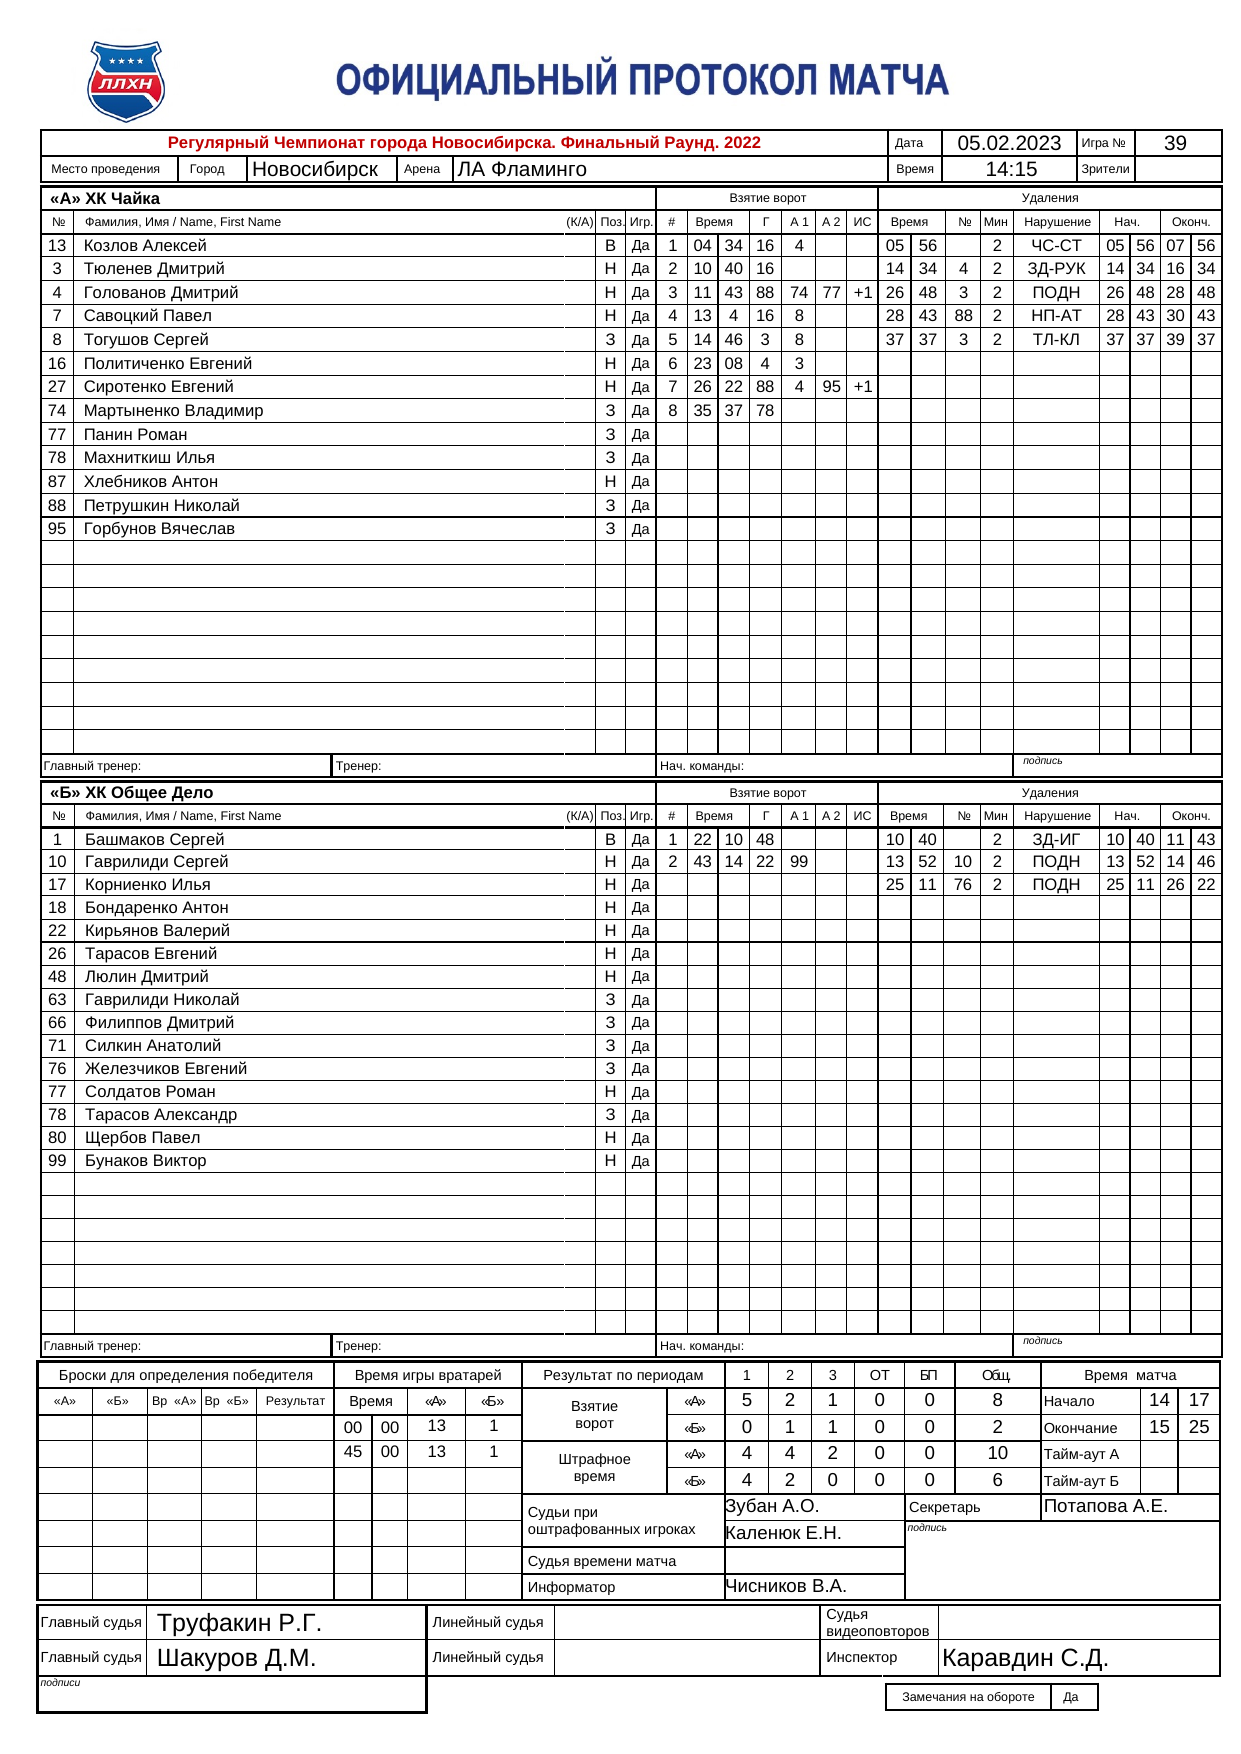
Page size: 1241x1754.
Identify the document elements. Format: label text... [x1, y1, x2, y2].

table_cell [750, 874, 781, 895]
table_cell [1161, 423, 1190, 445]
table_cell [847, 829, 877, 849]
table_cell 2 [981, 235, 1013, 256]
table_cell [626, 565, 655, 587]
table_cell [1192, 446, 1221, 469]
table_cell 3 [750, 328, 781, 351]
table_cell [981, 1242, 1013, 1264]
table_cell [912, 1150, 943, 1172]
table_cell № [944, 805, 980, 826]
table_cell 22 [688, 829, 717, 849]
table_cell 48 [1131, 281, 1160, 303]
table_cell 22 [719, 376, 749, 398]
table_cell Город [179, 157, 246, 181]
table_cell [981, 612, 1013, 634]
table_cell [1192, 730, 1221, 753]
table_cell Тюленев Дмитрий [74, 257, 564, 280]
table_cell Да [626, 920, 655, 941]
table_cell [373, 1574, 407, 1599]
table_cell [93, 1468, 147, 1493]
table_cell [148, 1468, 201, 1493]
table_cell [1192, 683, 1221, 706]
table_cell [555, 1606, 819, 1639]
table_cell 34 [719, 235, 749, 256]
table_cell [782, 874, 815, 895]
table_cell Нарушение [1014, 211, 1099, 233]
table_cell Время [335, 1389, 407, 1413]
table_cell [42, 1288, 74, 1310]
table_cell 4 [946, 257, 980, 280]
table_cell [719, 588, 749, 611]
table_cell [946, 707, 980, 729]
table_cell Нач. [1100, 805, 1160, 826]
table_cell 28 [1100, 305, 1129, 327]
table_cell 23 [688, 352, 717, 374]
table_cell 28 [879, 305, 910, 327]
table_cell [1161, 1265, 1190, 1287]
table_cell [879, 1173, 910, 1195]
table_cell 4 [782, 376, 815, 398]
table_cell 4 [42, 281, 73, 303]
table_cell № [42, 211, 73, 233]
table_cell [912, 707, 945, 729]
table_cell [39, 1547, 92, 1573]
table_cell [596, 1219, 625, 1241]
table_cell 63 [42, 989, 74, 1011]
table_cell ЛА Фламинго [454, 157, 887, 181]
table_cell [688, 943, 717, 964]
table_cell А 1 [782, 805, 815, 826]
table_cell [847, 328, 877, 351]
table_cell [466, 1494, 521, 1520]
table_cell 22 [1192, 874, 1221, 895]
table_cell [1014, 1265, 1099, 1287]
table_cell [657, 874, 687, 895]
table_cell [1161, 399, 1190, 422]
table_cell [74, 565, 564, 587]
table_cell [1100, 612, 1129, 634]
table_cell 14:15 [943, 157, 1076, 181]
table_cell # [657, 805, 687, 826]
table_cell 11 [688, 281, 717, 303]
table_cell 7 [42, 305, 73, 327]
table_cell [596, 1196, 625, 1218]
table_cell [93, 1441, 147, 1467]
table_cell [847, 683, 877, 706]
table_cell [688, 636, 717, 658]
table_cell [42, 541, 73, 564]
table_cell [1100, 896, 1129, 918]
table_cell Корниенко Илья [75, 874, 564, 895]
table_cell [42, 636, 73, 658]
table_cell [1161, 1173, 1190, 1195]
table_cell [816, 565, 846, 587]
table_cell подпись [906, 1522, 1219, 1599]
table_cell 1 [657, 829, 687, 849]
table_cell А 2 [816, 211, 846, 233]
table_cell [1131, 636, 1160, 658]
table_cell [782, 588, 815, 611]
table_cell [657, 1288, 687, 1310]
table_cell [879, 399, 910, 422]
table_cell [946, 730, 980, 753]
table_cell [1179, 1468, 1219, 1493]
table_cell [335, 1521, 371, 1546]
table_cell [93, 1416, 147, 1440]
table_cell Да [626, 470, 655, 493]
table_cell [74, 659, 564, 682]
table_cell [408, 1494, 465, 1520]
table_header Замечания на обороте [887, 1685, 1050, 1709]
table_cell [565, 235, 595, 256]
table_cell Время [879, 211, 945, 233]
table_cell [1161, 565, 1190, 587]
table_cell 4 [782, 235, 815, 256]
table_cell [946, 541, 980, 564]
table_cell [944, 1081, 980, 1103]
table_cell [879, 636, 910, 658]
table_cell 0 [855, 1389, 904, 1413]
table_cell [565, 423, 595, 445]
table_cell [1192, 518, 1221, 540]
table_cell [565, 1035, 595, 1057]
table_cell [944, 1196, 980, 1218]
table_cell [1131, 588, 1160, 611]
table_cell [688, 1219, 717, 1241]
table_cell [944, 1035, 980, 1057]
table_cell Нач. команды: [657, 755, 1012, 776]
table_cell [565, 352, 595, 374]
table_cell [719, 989, 749, 1011]
table_cell Гаврилиди Николай [75, 989, 564, 1011]
table_cell 80 [42, 1127, 74, 1149]
table_cell № [946, 211, 980, 233]
table_cell [912, 1081, 943, 1103]
table_cell [782, 1265, 815, 1287]
table_cell подпись [1014, 1335, 1221, 1356]
table_cell [816, 730, 846, 753]
table_cell [1161, 1058, 1190, 1079]
table_cell 16 [42, 352, 73, 374]
table_cell [1014, 659, 1099, 682]
table_cell [257, 1416, 333, 1440]
table_cell [816, 352, 846, 374]
table_cell [883, 1677, 1220, 1681]
table_cell [981, 376, 1013, 398]
table_cell [719, 1173, 749, 1195]
table_cell [719, 446, 749, 469]
table_cell [847, 874, 877, 895]
table_cell [847, 707, 877, 729]
table_cell [719, 730, 749, 753]
table_cell [1100, 1219, 1129, 1241]
table_cell «Б» [93, 1389, 147, 1413]
table_cell [1014, 707, 1099, 729]
table_cell [912, 1265, 943, 1287]
table_cell [1179, 1441, 1219, 1467]
table_cell 14 [1161, 850, 1190, 872]
table_cell [688, 1288, 717, 1310]
table_cell [657, 541, 687, 564]
table_cell [1100, 1196, 1129, 1218]
table_cell [257, 1547, 333, 1573]
table_cell 76 [944, 874, 980, 895]
table_cell 0 [855, 1415, 904, 1440]
table_cell ЗД-ИГ [1014, 829, 1099, 849]
table_cell [1100, 423, 1129, 445]
table_cell [596, 1173, 625, 1195]
table_cell [1192, 1150, 1221, 1172]
table_cell [688, 565, 717, 587]
table_cell [912, 636, 945, 658]
table_cell [879, 1035, 910, 1057]
table_cell Н [596, 966, 625, 987]
table_cell [981, 683, 1013, 706]
table_cell [428, 1677, 882, 1711]
table_cell 1 [466, 1441, 521, 1467]
table_cell 52 [1131, 850, 1160, 872]
table_cell [912, 494, 945, 516]
table_cell Тайм-аут Б [1042, 1468, 1140, 1493]
table_cell Зубан А.О. [726, 1495, 904, 1520]
table_cell [565, 850, 595, 872]
table_cell [816, 707, 846, 729]
table_cell Нач. команды: [657, 1335, 1012, 1356]
table_cell +1 [847, 281, 877, 303]
table_cell [1100, 636, 1129, 658]
table_cell [912, 1196, 943, 1218]
table_cell Н [596, 352, 625, 374]
table_cell Савоцкий Павел [74, 305, 564, 327]
table_cell [944, 1012, 980, 1033]
table_cell 7 [657, 376, 687, 398]
table_cell «А» [668, 1442, 724, 1467]
table_cell [981, 565, 1013, 587]
table_cell 34 [912, 257, 945, 280]
table_cell [688, 683, 717, 706]
table_cell [1014, 920, 1099, 941]
table_cell 13 [879, 850, 910, 872]
table_header Игра № [1078, 131, 1134, 155]
table_cell [1100, 966, 1129, 987]
table_cell [944, 966, 980, 987]
table_cell [847, 565, 877, 587]
table_cell [719, 518, 749, 540]
table_cell [202, 1521, 256, 1546]
table_cell [782, 1104, 815, 1126]
table_cell 43 [912, 305, 945, 327]
table_cell [981, 1058, 1013, 1079]
table_cell 4 [769, 1442, 811, 1467]
table_cell [565, 1311, 595, 1333]
table_cell [1014, 636, 1099, 658]
table_cell [657, 707, 687, 729]
table_cell [981, 1012, 1013, 1033]
table_cell З [596, 1035, 625, 1057]
table_cell 46 [719, 328, 749, 351]
table_cell Игр. [626, 211, 655, 233]
table_cell [981, 518, 1013, 540]
table_cell [912, 423, 945, 445]
table_cell 88 [750, 376, 781, 398]
table_cell [1161, 541, 1190, 564]
table_cell [782, 920, 815, 941]
table_cell Н [596, 1150, 625, 1172]
table_cell [657, 1173, 687, 1195]
table_cell Начало [1042, 1389, 1140, 1413]
table_cell [879, 1288, 910, 1310]
table_cell 13 [408, 1416, 465, 1440]
table_cell [782, 1242, 815, 1264]
table_cell ПОДН [1014, 281, 1099, 303]
table_cell Тарасов Евгений [75, 943, 564, 964]
table_cell [944, 1242, 980, 1264]
table_cell [555, 1640, 819, 1675]
table_cell [148, 1416, 201, 1440]
table_cell [657, 1104, 687, 1126]
table_cell [719, 966, 749, 987]
table_cell 0 [905, 1415, 954, 1440]
table_cell [912, 470, 945, 493]
table_cell 88 [946, 305, 980, 327]
table_cell [565, 1219, 595, 1241]
table_cell Время [879, 805, 943, 826]
table_cell [750, 423, 781, 445]
table_cell Вр «А» [148, 1389, 201, 1413]
table_header Регулярный Чемпионат города Новосибирска. Финальный Раунд. 2022 [42, 131, 887, 155]
table_cell [1192, 1012, 1221, 1033]
table_cell № [42, 805, 74, 826]
table_cell 56 [1192, 235, 1221, 256]
table_cell [750, 943, 781, 964]
table_cell [719, 1288, 749, 1310]
table_cell Вр «Б» [202, 1389, 256, 1413]
table_cell Да [626, 1104, 655, 1126]
table_cell [782, 565, 815, 587]
table_cell [1161, 1127, 1190, 1149]
table_cell «А» [39, 1389, 92, 1413]
table_cell [596, 541, 625, 564]
table_cell [816, 1081, 846, 1103]
table_cell [1192, 399, 1221, 422]
table_cell Да [626, 1012, 655, 1033]
table_cell Да [626, 850, 655, 872]
table_cell 26 [42, 943, 74, 964]
table_cell (К/А) [565, 211, 595, 233]
table_cell [565, 874, 595, 895]
table_cell Да [626, 328, 655, 351]
table_cell 25 [1179, 1415, 1219, 1440]
table_cell [565, 1058, 595, 1079]
table_cell [750, 612, 781, 634]
table_cell [565, 966, 595, 987]
table_cell [565, 612, 595, 634]
table_cell 95 [816, 376, 846, 398]
table_cell [42, 588, 73, 611]
table_cell [1161, 1311, 1190, 1333]
table_cell Горбунов Вячеслав [74, 518, 564, 540]
table_cell [1014, 423, 1099, 445]
table_cell [1161, 920, 1190, 941]
table_cell Гаврилиди Сергей [75, 850, 564, 872]
table_cell [565, 920, 595, 941]
table_cell 04 [688, 235, 717, 256]
table_cell Да [626, 281, 655, 303]
table_cell [74, 612, 564, 634]
table_cell [1100, 352, 1129, 374]
table_cell 37 [719, 399, 749, 422]
table_cell Тогушов Сергей [74, 328, 564, 351]
table_cell [1131, 896, 1160, 918]
table_cell [816, 943, 846, 964]
table_cell [42, 612, 73, 634]
table_cell В [596, 235, 625, 256]
table_cell Линейный судья [428, 1640, 554, 1675]
table_cell [1131, 1150, 1160, 1172]
table_header 2 [769, 1363, 811, 1387]
table_cell [750, 541, 781, 564]
table_cell [816, 1173, 846, 1195]
table_cell Секретарь [906, 1495, 1040, 1520]
table_cell [1161, 966, 1190, 987]
table_cell [782, 683, 815, 706]
table_cell [912, 920, 943, 941]
table_cell Политиченко Евгений [74, 352, 564, 374]
table_cell 2 [769, 1468, 811, 1493]
table_cell 1 [42, 829, 74, 849]
table_cell [1192, 989, 1221, 1011]
table_cell Да [626, 423, 655, 445]
table_header 05.02.2023 [943, 131, 1076, 155]
table_cell [782, 518, 815, 540]
table_cell [981, 1127, 1013, 1149]
table_cell [719, 541, 749, 564]
table_cell [688, 920, 717, 941]
table_cell [565, 305, 595, 327]
table_cell [816, 1058, 846, 1079]
table_cell [847, 612, 877, 634]
table_cell [657, 423, 687, 445]
table_cell [816, 1242, 846, 1264]
table_cell [944, 1311, 980, 1333]
table_cell [816, 920, 846, 941]
table_cell 14 [879, 257, 910, 280]
table_cell [657, 966, 687, 987]
table_cell [750, 636, 781, 658]
table_cell [596, 730, 625, 753]
table_cell [596, 1265, 625, 1287]
table_cell З [596, 328, 625, 351]
table_cell Время [889, 157, 941, 181]
table_cell Да [626, 943, 655, 964]
table_cell [1161, 1150, 1190, 1172]
table_cell [1100, 518, 1129, 540]
table_cell [688, 1012, 717, 1033]
table_cell [202, 1494, 256, 1520]
table_cell Н [596, 850, 625, 872]
table_cell [1192, 1219, 1221, 1241]
table_cell Время [688, 211, 749, 233]
table_cell [1131, 659, 1160, 682]
table_cell [719, 707, 749, 729]
table_cell [750, 896, 781, 918]
table_cell [1014, 1311, 1099, 1333]
table_cell 56 [912, 235, 945, 256]
table_cell 74 [42, 399, 73, 422]
table_cell [847, 541, 877, 564]
table_cell [879, 1058, 910, 1079]
table_cell 05 [879, 235, 910, 256]
table_cell [373, 1547, 407, 1573]
table_cell [688, 1265, 717, 1287]
table_cell 6 [657, 352, 687, 374]
table_cell [626, 1265, 655, 1287]
table_cell [847, 352, 877, 374]
table_cell [1131, 376, 1160, 398]
table_cell [946, 518, 980, 540]
table_cell Сиротенко Евгений [74, 376, 564, 398]
table_cell [1161, 636, 1190, 658]
table_cell [782, 470, 815, 493]
table_cell [565, 829, 595, 849]
table_cell А 1 [782, 211, 815, 233]
table_cell Инспектор [821, 1640, 938, 1675]
table_cell [1131, 423, 1160, 445]
table_cell 22 [42, 920, 74, 941]
table_cell [847, 1012, 877, 1033]
table_header Дата [889, 131, 941, 155]
table_cell [782, 494, 815, 516]
table_cell [565, 730, 595, 753]
table_cell [596, 636, 625, 658]
table_cell [657, 943, 687, 964]
table_cell Мартыненко Владимир [74, 399, 564, 422]
table_cell [596, 565, 625, 587]
table_cell [981, 470, 1013, 493]
table_cell [912, 612, 945, 634]
table_cell [1131, 399, 1160, 422]
table_cell [688, 1058, 717, 1079]
table_header «Б» ХК Общее Дело [42, 783, 655, 803]
table_cell [565, 470, 595, 493]
table_cell 76 [42, 1058, 74, 1079]
table_cell [75, 1311, 564, 1333]
table_cell Бондаренко Антон [75, 896, 564, 918]
table_cell [912, 446, 945, 469]
table_cell [1014, 1173, 1099, 1195]
table_cell [719, 612, 749, 634]
table_cell «А» [408, 1389, 465, 1413]
table_cell [946, 683, 980, 706]
table_cell [466, 1468, 521, 1493]
table_cell Н [596, 305, 625, 327]
table_cell [750, 518, 781, 540]
table_cell [847, 850, 877, 872]
table_cell [946, 446, 980, 469]
table_cell [782, 541, 815, 564]
table_cell [1014, 1242, 1099, 1264]
table_cell [565, 1104, 595, 1126]
table_cell [1014, 1196, 1099, 1218]
table_cell [1161, 659, 1190, 682]
table_cell [565, 1288, 595, 1310]
table_cell [782, 636, 815, 658]
table_cell [1014, 1058, 1099, 1079]
table_cell [816, 1196, 846, 1218]
table_cell Судья видеоповторов [821, 1606, 938, 1639]
table_cell З [596, 1058, 625, 1079]
table_cell [565, 1173, 595, 1195]
table_cell [912, 1104, 943, 1126]
table_cell [626, 1311, 655, 1333]
table_cell [879, 541, 910, 564]
table_cell [750, 1196, 781, 1218]
table_cell [657, 1219, 687, 1241]
table_cell З [596, 423, 625, 445]
table_cell [750, 966, 781, 987]
table_cell [1161, 494, 1190, 516]
table_cell 1 [466, 1416, 521, 1440]
table_cell [148, 1574, 201, 1599]
table_cell [1161, 1288, 1190, 1310]
table_cell [782, 707, 815, 729]
table_cell [912, 541, 945, 564]
table_cell подпись [1014, 755, 1221, 776]
table_cell [981, 1173, 1013, 1195]
table_cell [782, 1150, 815, 1172]
table_cell [596, 1311, 625, 1333]
table_cell [408, 1468, 465, 1493]
table_cell 3 [42, 257, 73, 280]
table_cell Арена [398, 157, 452, 181]
table_cell [335, 1468, 371, 1493]
table_cell Окончание [1042, 1415, 1140, 1440]
table_cell [39, 1494, 92, 1520]
table_cell [750, 1311, 781, 1333]
table_cell [981, 896, 1013, 918]
table_cell [1131, 352, 1160, 374]
table_cell 0 [855, 1442, 904, 1467]
table_cell [879, 1196, 910, 1218]
table_cell [42, 683, 73, 706]
table_cell Да [626, 352, 655, 374]
table_cell [93, 1574, 147, 1599]
table_header Да [1052, 1685, 1097, 1709]
table_cell [1014, 1081, 1099, 1103]
table_cell 0 [726, 1415, 768, 1440]
table_header 3 [812, 1363, 854, 1387]
table_cell [75, 1242, 564, 1264]
table_cell [750, 989, 781, 1011]
table_cell 48 [750, 829, 781, 849]
table_cell [42, 1196, 74, 1218]
table_cell [42, 730, 73, 753]
table_header 39 [1136, 131, 1221, 155]
table_cell [981, 1219, 1013, 1241]
table_cell [1192, 376, 1221, 398]
table_cell [1099, 1682, 1220, 1711]
table_cell [42, 1265, 74, 1287]
table_cell [335, 1574, 371, 1599]
table_cell [816, 659, 846, 682]
table_cell [1014, 966, 1099, 987]
table_cell [1014, 896, 1099, 918]
table_cell [75, 1196, 564, 1218]
table_cell [1131, 1012, 1160, 1033]
table_header Взятие ворот [657, 783, 877, 803]
table_cell Мин [981, 211, 1013, 233]
table_cell Главный судья [39, 1606, 146, 1639]
table_cell [75, 1288, 564, 1310]
table_cell [879, 707, 910, 729]
table_header «А» ХК Чайка [42, 188, 655, 209]
table_cell Башмаков Сергей [75, 829, 564, 849]
table_cell [944, 920, 980, 941]
table_cell [879, 446, 910, 469]
table_cell «Б » [466, 1389, 521, 1413]
table_cell [626, 1288, 655, 1310]
table_cell Штрафное время [523, 1442, 666, 1493]
table_cell 37 [1131, 328, 1160, 351]
table_cell [257, 1441, 333, 1467]
table_cell Да [626, 1035, 655, 1057]
table_cell [596, 612, 625, 634]
table_cell [565, 518, 595, 540]
table_cell [719, 683, 749, 706]
table_cell [1161, 1104, 1190, 1126]
table_cell [1192, 1127, 1221, 1149]
table_cell Да [626, 989, 655, 1011]
table_cell [657, 518, 687, 540]
table_cell Место проведения [42, 157, 177, 181]
table_cell ИС [847, 211, 877, 233]
table_cell 2 [657, 257, 687, 280]
table_cell [1100, 1058, 1129, 1079]
table_cell [1161, 1242, 1190, 1264]
table_cell [1161, 989, 1190, 1011]
table_cell [719, 1035, 749, 1057]
table_cell [750, 1081, 781, 1103]
table_cell [981, 1081, 1013, 1103]
table_cell З [596, 1104, 625, 1126]
table_cell [719, 1081, 749, 1103]
table_cell [596, 707, 625, 729]
table_cell [816, 612, 846, 634]
table_cell [750, 730, 781, 753]
table_cell 71 [42, 1035, 74, 1057]
table_cell [202, 1441, 256, 1467]
table_cell [565, 1196, 595, 1218]
table_cell [1161, 1081, 1190, 1103]
table_cell 16 [750, 305, 781, 327]
table_cell [879, 1127, 910, 1149]
table_cell [1131, 1196, 1160, 1218]
table_cell [946, 376, 980, 398]
table_cell [1131, 966, 1160, 987]
table_cell 78 [750, 399, 781, 422]
table_cell [626, 1242, 655, 1264]
table_cell [719, 920, 749, 941]
table_cell [816, 1104, 846, 1126]
table_cell [565, 494, 595, 516]
table_cell [688, 541, 717, 564]
table_cell [688, 446, 717, 469]
table_cell Махниткиш Илья [74, 446, 564, 469]
table_cell [39, 1574, 92, 1599]
table_cell [981, 541, 1013, 564]
table_cell [1161, 707, 1190, 729]
table_cell [981, 989, 1013, 1011]
table_cell [75, 1265, 564, 1287]
table_cell [1131, 1265, 1160, 1287]
table_cell [946, 565, 980, 587]
table_cell [373, 1468, 407, 1493]
table_cell [782, 1311, 815, 1333]
table_cell [1014, 1288, 1099, 1310]
table_cell Судьи при оштрафованных игроках [523, 1495, 724, 1546]
table_cell [981, 943, 1013, 964]
table_cell [946, 659, 980, 682]
table_cell [688, 659, 717, 682]
table_cell [74, 730, 564, 753]
table_cell Да [626, 494, 655, 516]
table_cell [879, 1311, 910, 1333]
table_cell Люлин Дмитрий [75, 966, 564, 987]
table_cell [944, 1127, 980, 1149]
table_cell [1161, 588, 1190, 611]
table_cell [750, 659, 781, 682]
table_cell [879, 920, 910, 941]
table_cell [750, 446, 781, 469]
table_cell Н [596, 281, 625, 303]
table_header БП [905, 1363, 954, 1387]
table_header Общ. [956, 1363, 1040, 1387]
table_cell [912, 1035, 943, 1057]
table_cell [847, 659, 877, 682]
table_cell 2 [981, 281, 1013, 303]
table_cell [1161, 376, 1190, 398]
table_cell [565, 328, 595, 351]
table_cell [1192, 494, 1221, 516]
table_cell [816, 1311, 846, 1333]
table_cell Голованов Дмитрий [74, 281, 564, 303]
table_cell ТЛ-КЛ [1014, 328, 1099, 351]
table_cell [1100, 1127, 1129, 1149]
table_cell [596, 1242, 625, 1264]
table_cell [657, 730, 687, 753]
table_cell [466, 1547, 521, 1573]
table_cell [596, 659, 625, 682]
table_cell [879, 494, 910, 516]
table_cell [657, 896, 687, 918]
table_cell Да [626, 896, 655, 918]
table_cell [1100, 541, 1129, 564]
table_cell [981, 659, 1013, 682]
table_cell [782, 1196, 815, 1218]
table_cell [912, 352, 945, 374]
table_cell [688, 423, 717, 445]
table_cell З [596, 989, 625, 1011]
table_cell [1161, 896, 1190, 918]
table_cell 0 [905, 1468, 954, 1493]
table_cell ПОДН [1014, 850, 1099, 872]
table_cell Н [596, 943, 625, 964]
table_cell [981, 423, 1013, 445]
table_cell [565, 399, 595, 422]
table_cell Тренер: [333, 755, 655, 776]
table_cell [1100, 943, 1129, 964]
table_cell 37 [879, 328, 910, 351]
table_cell 40 [719, 257, 749, 280]
table_cell [626, 612, 655, 634]
table_cell [1161, 518, 1190, 540]
table_cell [1192, 920, 1221, 941]
table_cell [74, 683, 564, 706]
table_cell [816, 1288, 846, 1310]
table_cell [565, 257, 595, 280]
table_cell подписи [39, 1677, 425, 1711]
table_cell Игр. [626, 805, 655, 826]
table_cell 3 [657, 281, 687, 303]
table_cell [944, 829, 980, 849]
table_cell [626, 659, 655, 682]
table_cell [688, 966, 717, 987]
table_cell [879, 352, 910, 374]
table_cell [981, 588, 1013, 611]
table_cell ЗД-РУК [1014, 257, 1099, 280]
table_cell [42, 1311, 74, 1333]
table_cell Зрители [1078, 157, 1134, 181]
table_cell З [596, 446, 625, 469]
table_cell [847, 399, 877, 422]
table_cell [1131, 920, 1160, 941]
table_cell Силкин Анатолий [75, 1035, 564, 1057]
table_cell [879, 423, 910, 445]
table_cell [912, 989, 943, 1011]
table_cell [750, 588, 781, 611]
table_cell [782, 1219, 815, 1241]
table_cell [816, 588, 846, 611]
table_cell Да [626, 446, 655, 469]
table_cell [657, 636, 687, 658]
table_cell [912, 1311, 943, 1333]
table_cell [879, 896, 910, 918]
table_cell [1014, 565, 1099, 587]
table_cell [944, 1058, 980, 1079]
table_cell 2 [657, 850, 687, 872]
table_cell Главный тренер: [42, 1335, 330, 1356]
table_cell [688, 989, 717, 1011]
table_cell Н [596, 1127, 625, 1149]
table_cell [1100, 920, 1129, 941]
table_cell [1014, 1127, 1099, 1149]
table_cell 4 [750, 352, 781, 374]
table_cell [657, 470, 687, 493]
table_cell 8 [956, 1389, 1040, 1413]
table_cell 25 [1100, 874, 1129, 895]
table_cell [847, 1196, 877, 1218]
table_cell [688, 1081, 717, 1103]
table_cell [750, 1242, 781, 1264]
table_cell 39 [1161, 328, 1190, 351]
table_cell [1014, 1104, 1099, 1126]
table_cell [1131, 470, 1160, 493]
table_cell 1 [657, 235, 687, 256]
table_cell [1131, 1081, 1160, 1103]
table_cell [816, 1127, 846, 1149]
table_cell 26 [1100, 281, 1129, 303]
table_cell [657, 588, 687, 611]
table_cell [1192, 588, 1221, 611]
table_cell 16 [750, 235, 781, 256]
table_cell [1100, 659, 1129, 682]
table_cell [1131, 730, 1160, 753]
table_cell [944, 1265, 980, 1287]
table_cell [657, 659, 687, 682]
table_cell [1131, 1288, 1160, 1310]
table_cell [719, 1104, 749, 1126]
table_cell [816, 896, 846, 918]
table_cell 43 [719, 281, 749, 303]
table_cell ПОДН [1014, 874, 1099, 895]
table_cell 11 [1161, 829, 1190, 849]
table_cell [1161, 1219, 1190, 1241]
table_cell [847, 1127, 877, 1149]
table_cell [782, 612, 815, 634]
table_cell Фамилия, Имя / Name, First Name [74, 211, 565, 233]
table_cell 08 [719, 352, 749, 374]
table_cell [1014, 1035, 1099, 1057]
table_cell 17 [1179, 1389, 1219, 1413]
table_cell [688, 470, 717, 493]
table_cell [912, 1173, 943, 1195]
table_cell [719, 659, 749, 682]
table_cell Главный тренер: [42, 755, 330, 776]
table_cell З [596, 518, 625, 540]
table_cell 26 [879, 281, 910, 303]
table_cell 18 [42, 896, 74, 918]
table_cell [1100, 1288, 1129, 1310]
table_cell [1014, 494, 1099, 516]
table_cell Поз. [596, 805, 625, 826]
table_header Время матча [1042, 1363, 1219, 1387]
table_cell [1014, 541, 1099, 564]
table_cell [782, 1173, 815, 1195]
table_cell Потапова А.Е. [1042, 1495, 1219, 1520]
table_cell 37 [1192, 328, 1221, 351]
table_cell [879, 518, 910, 540]
table_cell [688, 1127, 717, 1149]
table_cell [847, 966, 877, 987]
table_cell 10 [956, 1442, 1040, 1467]
table_cell [565, 1127, 595, 1149]
table_cell Главный судья [39, 1640, 146, 1675]
table_cell [257, 1468, 333, 1493]
table_cell [565, 943, 595, 964]
table_cell [750, 1127, 781, 1149]
table_cell [688, 730, 717, 753]
table_cell 10 [944, 850, 980, 872]
table_cell [981, 1035, 1013, 1057]
table_cell [565, 989, 595, 1011]
table_cell [657, 446, 687, 469]
table_cell [1192, 636, 1221, 658]
table_cell [981, 352, 1013, 374]
table_cell [750, 1173, 781, 1195]
table_cell [816, 235, 846, 256]
table_cell [750, 470, 781, 493]
table_cell [657, 1265, 687, 1287]
table_cell [1161, 470, 1190, 493]
table_cell Тайм-аут А [1042, 1441, 1140, 1467]
table_cell [373, 1494, 407, 1520]
table_cell [946, 612, 980, 634]
table_cell [1131, 707, 1160, 729]
table_cell [1100, 1104, 1129, 1126]
table_cell 27 [42, 376, 73, 398]
table_cell [879, 1081, 910, 1103]
table_cell [1192, 1242, 1221, 1264]
table_cell 95 [42, 518, 73, 540]
table_cell 77 [42, 1081, 74, 1103]
table_cell Панин Роман [74, 423, 564, 445]
table_cell 4 [726, 1442, 768, 1467]
table_cell [847, 636, 877, 658]
table_cell [944, 1288, 980, 1310]
table_cell [879, 588, 910, 611]
table_cell [816, 328, 846, 351]
table_cell [1014, 470, 1099, 493]
table_cell [688, 1196, 717, 1218]
table_cell [688, 1150, 717, 1172]
table_cell [879, 612, 910, 634]
table_cell [946, 470, 980, 493]
table_cell [1136, 157, 1221, 181]
table_cell [1100, 446, 1129, 469]
table_cell [1141, 1468, 1177, 1493]
table_cell [816, 683, 846, 706]
table_cell [148, 1494, 201, 1520]
table_cell [1100, 1081, 1129, 1103]
table_cell [1014, 730, 1099, 753]
table_cell [626, 707, 655, 729]
table_cell [688, 494, 717, 516]
table_cell [847, 1219, 877, 1241]
table_cell 37 [1100, 328, 1129, 351]
picture [5, 28, 1179, 129]
table_cell [912, 518, 945, 540]
table_cell [1014, 989, 1099, 1011]
table_cell 37 [912, 328, 945, 351]
table_cell [946, 588, 980, 611]
table_cell 14 [1100, 257, 1129, 280]
table_cell Поз. [596, 211, 625, 233]
table_cell [42, 707, 73, 729]
table_cell [782, 829, 815, 849]
table_cell [1100, 376, 1129, 398]
table_cell [816, 494, 846, 516]
table_cell [879, 683, 910, 706]
table_cell 14 [688, 328, 717, 351]
table_cell [1100, 588, 1129, 611]
table_cell 48 [42, 966, 74, 987]
table_cell 30 [1161, 305, 1190, 327]
table_cell Нарушение [1014, 805, 1099, 826]
table_cell [816, 1265, 846, 1287]
table_cell [847, 1288, 877, 1310]
table_cell [565, 446, 595, 469]
table_cell [912, 1219, 943, 1241]
table_cell Да [626, 1058, 655, 1079]
table_cell [202, 1416, 256, 1440]
table_cell 43 [688, 850, 717, 872]
table_cell [847, 494, 877, 516]
table_cell [944, 1104, 980, 1126]
table_cell [1100, 683, 1129, 706]
table_cell Да [626, 257, 655, 280]
table_cell [879, 943, 910, 964]
table_cell [879, 1265, 910, 1287]
table_cell [75, 1219, 564, 1241]
table_cell [1192, 896, 1221, 918]
table_cell [466, 1521, 521, 1546]
table_cell [688, 1242, 717, 1264]
table_cell [466, 1574, 521, 1599]
table_cell 25 [879, 874, 910, 895]
table_cell 46 [1192, 850, 1221, 872]
table_cell [719, 1265, 749, 1287]
table_cell 87 [42, 470, 73, 493]
table_cell [946, 399, 980, 422]
table_cell [565, 1242, 595, 1264]
table_cell [879, 376, 910, 398]
table_cell Н [596, 896, 625, 918]
table_cell [847, 1104, 877, 1126]
table_cell [1192, 352, 1221, 374]
table_cell [1161, 1035, 1190, 1057]
table_cell [688, 1311, 717, 1333]
table_cell [782, 423, 815, 445]
table_cell 45 [335, 1441, 371, 1467]
table_cell [719, 494, 749, 516]
table_cell [1014, 588, 1099, 611]
table_header ОТ [855, 1363, 904, 1387]
table_cell [719, 943, 749, 964]
table_cell [1192, 565, 1221, 587]
table_cell [912, 1288, 943, 1310]
table_cell Да [626, 874, 655, 895]
table_cell [1141, 1441, 1177, 1467]
table_cell [626, 1196, 655, 1218]
table_cell 43 [1192, 305, 1221, 327]
table_cell 00 [335, 1416, 371, 1440]
table_cell 40 [1131, 829, 1160, 849]
table_cell [719, 1058, 749, 1079]
table_cell 40 [912, 829, 943, 849]
table_cell 14 [1141, 1389, 1177, 1413]
table_cell [626, 683, 655, 706]
table_cell [596, 683, 625, 706]
table_cell 26 [688, 376, 717, 398]
table_cell [373, 1521, 407, 1546]
table_cell 10 [879, 829, 910, 849]
table_cell 0 [855, 1468, 904, 1493]
table_cell [1131, 1058, 1160, 1079]
table_cell [847, 257, 877, 280]
table_cell 28 [1161, 281, 1190, 303]
table_cell [719, 423, 749, 445]
table_cell [847, 1081, 877, 1103]
table_cell [1192, 1173, 1221, 1195]
table_cell [1100, 1150, 1129, 1172]
table_cell 8 [782, 305, 815, 327]
table_cell Да [626, 829, 655, 849]
table_cell [750, 683, 781, 706]
table_cell [74, 707, 564, 729]
table_cell [1100, 1242, 1129, 1264]
table_cell [782, 446, 815, 469]
table_cell [1100, 565, 1129, 587]
table_cell [879, 989, 910, 1011]
table_cell [688, 518, 717, 540]
table_cell [912, 730, 945, 753]
table_cell +1 [847, 376, 877, 398]
table_cell [75, 1173, 564, 1195]
table_cell [688, 1173, 717, 1195]
table_cell 48 [1192, 281, 1221, 303]
table_cell [657, 920, 687, 941]
table_cell [782, 659, 815, 682]
table_cell [1131, 518, 1160, 540]
table_cell [1100, 1012, 1129, 1033]
table_cell [879, 470, 910, 493]
table_cell [816, 829, 846, 849]
table_cell [626, 588, 655, 611]
table_cell [688, 707, 717, 729]
table_cell 5 [657, 328, 687, 351]
table_cell [847, 588, 877, 611]
table_cell [1161, 730, 1190, 753]
table_cell 35 [688, 399, 717, 422]
table_cell [1192, 1265, 1221, 1287]
table_cell [726, 1548, 904, 1573]
table_cell 3 [782, 352, 815, 374]
table_cell [565, 636, 595, 658]
table_cell [626, 1173, 655, 1195]
table_cell [782, 1035, 815, 1057]
table_cell 43 [1192, 829, 1221, 849]
table_cell [657, 1058, 687, 1079]
table_header 1 [726, 1363, 768, 1387]
table_cell [626, 541, 655, 564]
table_cell 56 [1131, 235, 1160, 256]
table_cell 2 [981, 305, 1013, 327]
table_cell [816, 989, 846, 1011]
table_cell [1131, 989, 1160, 1011]
table_cell [1100, 730, 1129, 753]
table_cell 8 [42, 328, 73, 351]
table_header Удаления [879, 783, 1221, 803]
table_cell 15 [1141, 1415, 1177, 1440]
table_cell Оконч. [1161, 805, 1221, 826]
table_cell В [596, 829, 625, 849]
table_cell Оконч. [1161, 211, 1221, 233]
table_cell [719, 565, 749, 587]
table_cell [946, 235, 980, 256]
table_cell З [596, 399, 625, 422]
table_cell [981, 920, 1013, 941]
table_cell Г [750, 805, 781, 826]
table_cell [847, 943, 877, 964]
table_cell [657, 1127, 687, 1149]
table_cell [981, 966, 1013, 987]
table_cell Мин [981, 805, 1013, 826]
table_cell [1192, 707, 1221, 729]
table_cell [565, 281, 595, 303]
table_cell 34 [1131, 257, 1160, 280]
table_cell [408, 1547, 465, 1573]
table_cell [719, 1150, 749, 1172]
table_cell [750, 565, 781, 587]
table_cell [1192, 1288, 1221, 1310]
table_cell [596, 1288, 625, 1310]
table_cell 8 [657, 399, 687, 422]
table_cell Фамилия, Имя / Name, First Name [75, 805, 565, 826]
table_cell [750, 1035, 781, 1057]
table_cell 4 [657, 305, 687, 327]
table_cell [1192, 659, 1221, 682]
table_cell [816, 850, 846, 872]
table_cell Информатор [523, 1575, 724, 1599]
table_cell [816, 1012, 846, 1033]
table_cell [565, 1265, 595, 1287]
table_cell 13 [408, 1441, 465, 1467]
table_cell [1131, 565, 1160, 587]
table_cell [1014, 518, 1099, 540]
table_cell [148, 1441, 201, 1467]
table_cell [565, 588, 595, 611]
table_cell [1192, 470, 1221, 493]
table_cell 77 [816, 281, 846, 303]
table_cell 0 [905, 1389, 954, 1413]
table_cell [879, 1219, 910, 1241]
table_cell [565, 707, 595, 729]
table_cell (К/А) [565, 805, 595, 826]
table_cell 17 [42, 874, 74, 895]
table_cell [257, 1494, 333, 1520]
table_cell [782, 896, 815, 918]
table_cell 8 [782, 328, 815, 351]
table_header Взятие ворот [657, 188, 877, 209]
table_cell Н [596, 1081, 625, 1103]
table_cell [1014, 1219, 1099, 1241]
table_cell [408, 1521, 465, 1546]
table_cell 43 [1131, 305, 1160, 327]
table_cell [946, 352, 980, 374]
table_cell [1100, 470, 1129, 493]
table_cell [750, 1012, 781, 1033]
table_cell Чисников В.А. [726, 1575, 904, 1599]
table_cell Да [626, 399, 655, 422]
table_cell 22 [750, 850, 781, 872]
table_cell 13 [42, 235, 73, 256]
table_cell 99 [42, 1150, 74, 1172]
table_cell 2 [956, 1415, 1040, 1440]
table_cell Да [626, 1127, 655, 1149]
table_cell А 2 [816, 805, 846, 826]
table_cell [1192, 1058, 1221, 1079]
table_cell [816, 518, 846, 540]
table_cell [847, 235, 877, 256]
table_cell [816, 470, 846, 493]
table_cell Н [596, 874, 625, 895]
table_cell [202, 1468, 256, 1493]
table_cell [944, 943, 980, 964]
table_header Время игры вратарей [335, 1363, 521, 1387]
table_cell 14 [719, 850, 749, 872]
table_cell [1192, 1081, 1221, 1103]
table_cell Да [626, 305, 655, 327]
table_cell З [596, 494, 625, 516]
table_cell [719, 470, 749, 493]
table_cell [657, 1311, 687, 1333]
table_cell 10 [1100, 829, 1129, 849]
table_cell [1192, 541, 1221, 564]
table_cell [1161, 683, 1190, 706]
table_cell [750, 1219, 781, 1241]
table_cell Да [626, 1150, 655, 1172]
table_cell [1161, 352, 1190, 374]
table_cell 10 [42, 850, 74, 872]
table_cell [981, 1104, 1013, 1126]
table_cell Новосибирск [248, 157, 396, 181]
table_cell [847, 1311, 877, 1333]
table_cell 2 [981, 829, 1013, 849]
table_cell [782, 1058, 815, 1079]
table_cell [782, 966, 815, 987]
table_cell [879, 730, 910, 753]
table_cell [42, 1219, 74, 1241]
table_header Броски для определения победителя [39, 1363, 333, 1387]
table_cell [1192, 1104, 1221, 1126]
table_cell Шакуров Д.М. [147, 1640, 425, 1675]
table_cell Бунаков Виктор [75, 1150, 564, 1172]
table_cell [148, 1521, 201, 1546]
table_cell [565, 1012, 595, 1033]
table_cell [1100, 1311, 1129, 1333]
table_cell [750, 1288, 781, 1310]
table_cell [1161, 612, 1190, 634]
table_cell [657, 1150, 687, 1172]
table_cell [1131, 1219, 1160, 1241]
table_cell [1192, 943, 1221, 964]
table_cell [847, 1173, 877, 1195]
table_cell Да [626, 966, 655, 987]
table_cell 52 [912, 850, 943, 872]
table_cell [1014, 943, 1099, 964]
table_cell Судья времени матча [523, 1548, 724, 1573]
table_cell 0 [905, 1442, 954, 1467]
table_cell [847, 730, 877, 753]
table_cell [816, 446, 846, 469]
table_cell [981, 446, 1013, 469]
table_cell Козлов Алексей [74, 235, 564, 256]
table_cell [39, 1521, 92, 1546]
table_cell 13 [1100, 850, 1129, 872]
table_cell [1014, 446, 1099, 469]
table_cell [335, 1494, 371, 1520]
table_cell [565, 565, 595, 587]
table_cell [1131, 446, 1160, 469]
table_cell 1 [812, 1415, 854, 1440]
table_cell [912, 966, 943, 987]
table_cell [688, 1035, 717, 1057]
table_cell Хлебников Антон [74, 470, 564, 493]
table_cell [847, 1058, 877, 1079]
table_cell 1 [812, 1389, 854, 1413]
table_cell З [596, 1012, 625, 1033]
table_cell [981, 1265, 1013, 1287]
table_cell [879, 1104, 910, 1126]
table_cell Да [626, 376, 655, 398]
table_cell [1131, 1173, 1160, 1195]
table_cell Взятие ворот [523, 1389, 666, 1440]
table_cell [847, 470, 877, 493]
table_cell [1161, 1196, 1190, 1218]
table_cell [719, 1219, 749, 1241]
table_cell 2 [981, 850, 1013, 872]
table_cell [1161, 943, 1190, 964]
table_cell [879, 1150, 910, 1172]
table_cell 10 [719, 829, 749, 849]
table_cell [39, 1441, 92, 1467]
table_cell [847, 989, 877, 1011]
table_cell [944, 1150, 980, 1172]
table_cell [816, 636, 846, 658]
table_cell [93, 1521, 147, 1546]
table_cell [1100, 494, 1129, 516]
table_cell [42, 1242, 74, 1264]
table_cell [879, 1012, 910, 1033]
table_cell [719, 896, 749, 918]
table_cell [688, 612, 717, 634]
table_cell [782, 989, 815, 1011]
table_cell [1014, 376, 1099, 398]
table_cell [1131, 1127, 1160, 1149]
table_cell Нач. [1100, 211, 1160, 233]
table_cell [912, 659, 945, 682]
table_cell [1100, 989, 1129, 1011]
table_cell 2 [981, 257, 1013, 280]
table_cell [565, 896, 595, 918]
table_cell 00 [373, 1416, 407, 1440]
table_cell [657, 1196, 687, 1218]
table_cell Филиппов Дмитрий [75, 1012, 564, 1033]
table_cell [981, 1311, 1013, 1333]
table_cell [1131, 943, 1160, 964]
table_cell 0 [812, 1468, 854, 1493]
table_cell [847, 1035, 877, 1057]
table_cell [1192, 966, 1221, 987]
table_cell [74, 636, 564, 658]
table_cell [816, 399, 846, 422]
table_cell 78 [42, 446, 73, 469]
table_cell 2 [981, 874, 1013, 895]
table_cell [1131, 612, 1160, 634]
table_cell Время [688, 805, 749, 826]
table_cell Н [596, 920, 625, 941]
table_cell 88 [750, 281, 781, 303]
table_cell [847, 518, 877, 540]
table_cell 2 [981, 328, 1013, 351]
table_cell 99 [782, 850, 815, 872]
table_cell [202, 1547, 256, 1573]
table_cell [782, 943, 815, 964]
table_cell [335, 1547, 371, 1573]
table_cell [1100, 1035, 1129, 1057]
table_cell [816, 874, 846, 895]
table_cell [74, 541, 564, 564]
table_cell 4 [726, 1468, 768, 1493]
table_header Результат по периодам [523, 1363, 724, 1387]
table_cell Г [750, 211, 781, 233]
table_cell 34 [1192, 257, 1221, 280]
table_cell [912, 1242, 943, 1264]
table_cell [912, 683, 945, 706]
table_cell Да [626, 1081, 655, 1103]
table_cell [750, 920, 781, 941]
table_cell [719, 1196, 749, 1218]
table_cell [816, 305, 846, 327]
table_cell [688, 1104, 717, 1126]
table_cell [782, 1288, 815, 1310]
table_cell [1100, 1173, 1129, 1195]
table_cell [912, 565, 945, 587]
table_cell [1014, 352, 1099, 374]
table_cell [946, 636, 980, 658]
table_header Удаления [879, 188, 1221, 209]
table_cell [1192, 1196, 1221, 1218]
table_cell Каравдин С.Д. [939, 1640, 1219, 1675]
table_cell [750, 707, 781, 729]
table_cell [981, 636, 1013, 658]
table_cell Результат [257, 1389, 333, 1413]
table_cell Солдатов Роман [75, 1081, 564, 1103]
table_cell [981, 707, 1013, 729]
table_cell [944, 896, 980, 918]
table_cell [847, 1242, 877, 1264]
table_cell [981, 399, 1013, 422]
table_cell [847, 1150, 877, 1172]
table_cell [912, 1012, 943, 1033]
table_cell [408, 1574, 465, 1599]
table_cell [657, 1012, 687, 1033]
table_cell [1014, 1012, 1099, 1033]
table_cell [1161, 1012, 1190, 1033]
table_cell [944, 1173, 980, 1195]
table_cell [879, 659, 910, 682]
table_cell 3 [946, 328, 980, 351]
table_cell [782, 730, 815, 753]
table_cell [565, 683, 595, 706]
table_cell [750, 1150, 781, 1172]
table_cell [847, 423, 877, 445]
table_cell [912, 943, 943, 964]
table_cell [93, 1494, 147, 1520]
table_cell [93, 1547, 147, 1573]
table_cell [1014, 1150, 1099, 1172]
table_cell [719, 1012, 749, 1033]
table_cell [981, 1196, 1013, 1218]
table_cell [912, 399, 945, 422]
table_cell [39, 1468, 92, 1493]
table_cell [1131, 541, 1160, 564]
table_cell [719, 874, 749, 895]
table_cell [1131, 683, 1160, 706]
table_cell 88 [42, 494, 73, 516]
table_cell [719, 1311, 749, 1333]
table_cell [816, 1219, 846, 1241]
table_cell 48 [912, 281, 945, 303]
table_cell 6 [956, 1468, 1040, 1493]
table_cell [981, 1288, 1013, 1310]
table_cell «А» [668, 1389, 724, 1413]
table_cell [626, 636, 655, 658]
table_cell 11 [912, 874, 943, 895]
table_cell 16 [1161, 257, 1190, 280]
table_cell [148, 1547, 201, 1573]
table_cell [1014, 683, 1099, 706]
table_cell [782, 257, 815, 280]
table_cell [782, 399, 815, 422]
table_cell 1 [769, 1415, 811, 1440]
table_cell [847, 920, 877, 941]
table_cell [565, 1081, 595, 1103]
table_cell [879, 565, 910, 587]
table_cell [847, 305, 877, 327]
table_cell 74 [782, 281, 815, 303]
table_cell [750, 494, 781, 516]
table_cell [565, 541, 595, 564]
table_cell [657, 683, 687, 706]
table_cell [657, 1081, 687, 1103]
table_cell [257, 1521, 333, 1546]
table_cell 26 [1161, 874, 1190, 895]
table_cell «Б» [668, 1468, 724, 1493]
table_cell [1100, 1265, 1129, 1287]
table_cell 4 [719, 305, 749, 327]
table_cell [782, 1127, 815, 1149]
table_cell [626, 730, 655, 753]
table_cell [912, 376, 945, 398]
table_cell 5 [726, 1389, 768, 1413]
table_cell Труфакин Р.Г. [147, 1606, 425, 1639]
table_cell [750, 1265, 781, 1287]
table_cell 11 [1131, 874, 1160, 895]
table_cell [816, 966, 846, 987]
table_cell [981, 1150, 1013, 1172]
table_cell [912, 1127, 943, 1149]
table_cell [816, 423, 846, 445]
table_cell Да [626, 518, 655, 540]
table_cell [1100, 707, 1129, 729]
table_cell [847, 896, 877, 918]
table_cell Да [626, 235, 655, 256]
table_cell [946, 423, 980, 445]
table_cell [944, 989, 980, 1011]
table_cell [1192, 612, 1221, 634]
table_cell [596, 588, 625, 611]
table_cell [847, 446, 877, 469]
table_cell НП-АТ [1014, 305, 1099, 327]
table_cell [981, 494, 1013, 516]
table_cell [816, 1150, 846, 1172]
table_cell 07 [1161, 235, 1190, 256]
table_cell [565, 376, 595, 398]
table_cell [657, 1242, 687, 1264]
table_cell [816, 257, 846, 280]
table_cell [1161, 446, 1190, 469]
table_cell 78 [42, 1104, 74, 1126]
table_cell 2 [769, 1389, 811, 1413]
table_cell Каленюк Е.Н. [726, 1521, 904, 1546]
table_cell [688, 874, 717, 895]
table_cell [42, 659, 73, 682]
table_cell [719, 636, 749, 658]
table_cell [1131, 494, 1160, 516]
table_cell Тарасов Александр [75, 1104, 564, 1126]
table_cell [1131, 1104, 1160, 1126]
table_cell Н [596, 470, 625, 493]
table_cell 16 [750, 257, 781, 280]
table_cell «Б» [668, 1415, 724, 1440]
table_cell [847, 1265, 877, 1287]
table_cell [782, 1081, 815, 1103]
table_cell [719, 1127, 749, 1149]
table_cell [1192, 423, 1221, 445]
table_cell [657, 1035, 687, 1057]
table_cell [565, 659, 595, 682]
table_cell [202, 1574, 256, 1599]
table_cell [816, 541, 846, 564]
table_cell [719, 1242, 749, 1264]
table_cell Щербов Павел [75, 1127, 564, 1149]
table_cell [1131, 1035, 1160, 1057]
table_cell [946, 494, 980, 516]
table_cell [912, 896, 943, 918]
table_cell [626, 1219, 655, 1241]
table_cell Кирьянов Валерий [75, 920, 564, 941]
table_cell [688, 896, 717, 918]
table_cell 10 [688, 257, 717, 280]
table_cell Железчиков Евгений [75, 1058, 564, 1079]
table_cell ЧС-СТ [1014, 235, 1099, 256]
table_cell [42, 565, 73, 587]
table_cell [912, 1058, 943, 1079]
table_cell 00 [373, 1441, 407, 1467]
table_cell ИС [847, 805, 877, 826]
table_cell [42, 1173, 74, 1195]
table_cell Тренер: [333, 1335, 655, 1356]
table_cell Н [596, 257, 625, 280]
table_cell 66 [42, 1012, 74, 1033]
table_cell [657, 989, 687, 1011]
table_cell [944, 1219, 980, 1241]
table_cell 77 [42, 423, 73, 445]
table_cell [782, 1012, 815, 1033]
table_cell Линейный судья [428, 1606, 554, 1639]
table_cell [1192, 1311, 1221, 1333]
table_cell [257, 1574, 333, 1599]
table_cell [879, 1242, 910, 1264]
table_cell [750, 1104, 781, 1126]
table_cell 3 [946, 281, 980, 303]
table_cell [657, 565, 687, 587]
table_cell 2 [812, 1442, 854, 1467]
table_cell [1100, 399, 1129, 422]
table_cell [39, 1416, 92, 1440]
table_cell [74, 588, 564, 611]
table_cell [750, 1058, 781, 1079]
table_cell [939, 1606, 1219, 1639]
table_cell Н [596, 376, 625, 398]
table_cell [912, 588, 945, 611]
table_cell [1192, 1035, 1221, 1057]
table_cell [657, 612, 687, 634]
table_cell [879, 966, 910, 987]
table_cell [688, 588, 717, 611]
table_cell 05 [1100, 235, 1129, 256]
table_cell [1014, 399, 1099, 422]
table_cell [1014, 612, 1099, 634]
table_cell 13 [688, 305, 717, 327]
table_cell [657, 494, 687, 516]
table_cell [981, 730, 1013, 753]
table_cell [565, 1150, 595, 1172]
table_cell [1131, 1311, 1160, 1333]
table_cell [816, 1035, 846, 1057]
table_cell [1131, 1242, 1160, 1264]
table_cell # [657, 211, 687, 233]
table_cell Петрушкин Николай [74, 494, 564, 516]
